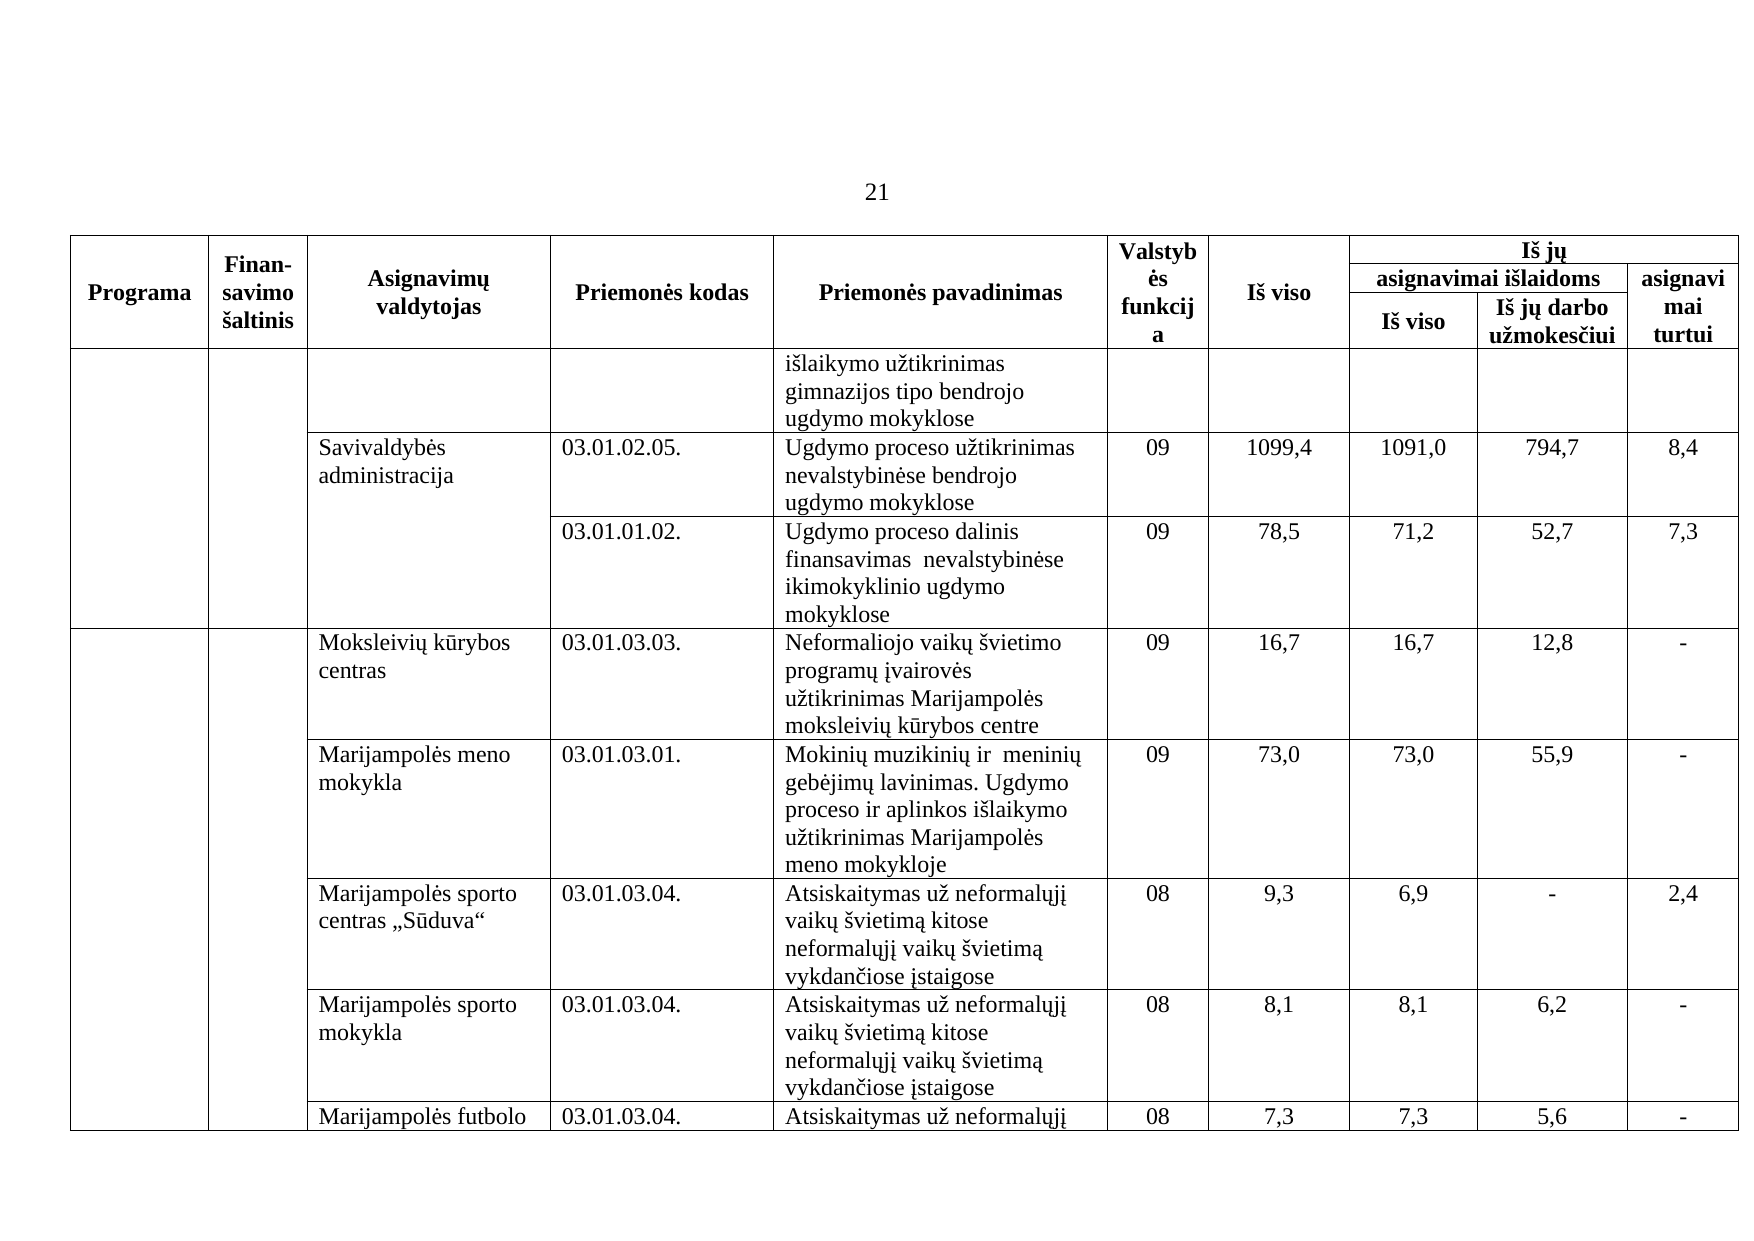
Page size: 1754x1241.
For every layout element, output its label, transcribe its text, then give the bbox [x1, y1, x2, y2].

table_cell - [1628, 740, 1738, 878]
table_header Iš viso [1209, 236, 1349, 348]
table_header Priemonės kodas [551, 236, 773, 348]
table_cell 6,2 [1478, 990, 1627, 1101]
table_cell 7,3 [1628, 517, 1738, 627]
table_cell Savivaldybės administracija [308, 433, 550, 627]
table_cell 03.01.01.02. [551, 517, 773, 627]
table_cell [1108, 349, 1208, 432]
table_cell [1478, 349, 1627, 432]
table_cell [71, 1101, 208, 1129]
table_cell 73,0 [1350, 740, 1477, 878]
table_cell Atsiskaitymas už neformalųjį vaikų švietimą kitose neformalųjį vaikų švietimą vykdančiose įstaigose [774, 879, 1107, 989]
table_cell Ugdymo proceso dalinis finansavimas nevalstybinėse ikimokyklinio ugdymo mokyklose [774, 517, 1107, 627]
table_cell [209, 349, 307, 627]
table_cell [209, 1101, 307, 1129]
table_cell asignavimai išlaidoms [1350, 264, 1627, 292]
table_header Priemonės pavadinimas [774, 236, 1107, 348]
table_cell [209, 629, 307, 739]
table_cell Marijampolės sporto mokykla [308, 990, 550, 1101]
table_cell 794,7 [1478, 433, 1627, 516]
table_cell Moksleivių kūrybos centras [308, 629, 550, 739]
table_cell [1350, 349, 1477, 432]
table_cell 03.01.03.04. [551, 990, 773, 1101]
table_cell Atsiskaitymas už neformalųjį [774, 1102, 1107, 1129]
table_cell 03.01.02.05. [551, 433, 773, 516]
table_cell 1091,0 [1350, 433, 1477, 516]
table_cell - [1628, 990, 1738, 1101]
table_cell [551, 349, 773, 432]
table_cell 73,0 [1209, 740, 1349, 878]
table_cell 09 [1108, 433, 1208, 516]
table_cell [71, 349, 208, 627]
table_header Programa [71, 236, 208, 348]
table_cell 16,7 [1209, 629, 1349, 739]
table_cell 9,3 [1209, 879, 1349, 989]
table_header Valstybės funkcija [1108, 236, 1208, 348]
table_cell Iš viso [1350, 293, 1477, 348]
table_cell 03.01.03.03. [551, 629, 773, 739]
table_cell Iš jų darbo užmokesčiui [1478, 293, 1627, 348]
table_cell Marijampolės futbolo [308, 1102, 550, 1129]
table_cell 52,7 [1478, 517, 1627, 627]
table_cell 03.01.03.01. [551, 740, 773, 878]
table_cell Ugdymo proceso užtikrinimas nevalstybinėse bendrojo ugdymo mokyklose [774, 433, 1107, 516]
table_cell 08 [1108, 1102, 1208, 1129]
table_cell 1099,4 [1209, 433, 1349, 516]
table_cell 5,6 [1478, 1102, 1627, 1129]
table_cell 71,2 [1350, 517, 1477, 627]
table_cell 78,5 [1209, 517, 1349, 627]
table_cell - [1628, 1102, 1738, 1129]
table_cell - [1478, 879, 1627, 989]
table_header Finan-savimo šaltinis [209, 236, 307, 348]
table_cell 09 [1108, 629, 1208, 739]
table_cell 09 [1108, 517, 1208, 627]
table_cell 7,3 [1350, 1102, 1477, 1129]
table_cell 09 [1108, 740, 1208, 878]
table_header Asignavimų valdytojas [308, 236, 550, 348]
table_cell - [1628, 349, 1738, 432]
table_cell Atsiskaitymas už neformalųjį vaikų švietimą kitose neformalųjį vaikų švietimą vykdančiose įstaigose [774, 990, 1107, 1101]
table_cell 08 [1108, 990, 1208, 1101]
table_cell išlaikymo užtikrinimas gimnazijos tipo bendrojo ugdymo mokyklose [774, 349, 1107, 432]
table_cell 6,9 [1350, 879, 1477, 989]
table_cell 8,1 [1209, 990, 1349, 1101]
table_cell [71, 739, 208, 1101]
table_cell [209, 739, 307, 1101]
table_cell 03.01.03.04. [551, 879, 773, 989]
table_cell 03.01.03.04. [551, 1102, 773, 1129]
table_cell 8,4 [1628, 433, 1738, 516]
table_cell [1209, 349, 1349, 432]
table_cell 8,1 [1350, 990, 1477, 1101]
table_cell 55,9 [1478, 740, 1627, 878]
table_cell [71, 629, 208, 739]
table_header Iš jų [1350, 236, 1738, 263]
table_cell [308, 349, 550, 432]
table_cell 12,8 [1478, 629, 1627, 739]
table_cell 2,4 [1628, 879, 1738, 989]
table_cell Marijampolės sporto centras „Sūduva“ [308, 879, 550, 989]
table_cell 08 [1108, 879, 1208, 989]
table_cell Marijampolės meno mokykla [308, 740, 550, 878]
table_cell Neformaliojo vaikų švietimo programų įvairovės užtikrinimas Marijampolės moksleivių kūrybos centre [774, 629, 1107, 739]
table_cell Mokinių muzikinių ir meninių gebėjimų lavinimas. Ugdymo proceso ir aplinkos išlaikymo užtikrinimas Marijampolės meno mokykloje [774, 740, 1107, 878]
table_cell - [1628, 629, 1738, 739]
table_cell 7,3 [1209, 1102, 1349, 1129]
table_cell 16,7 [1350, 629, 1477, 739]
table_cell asignavimai turtui įsigyti [1628, 264, 1738, 348]
